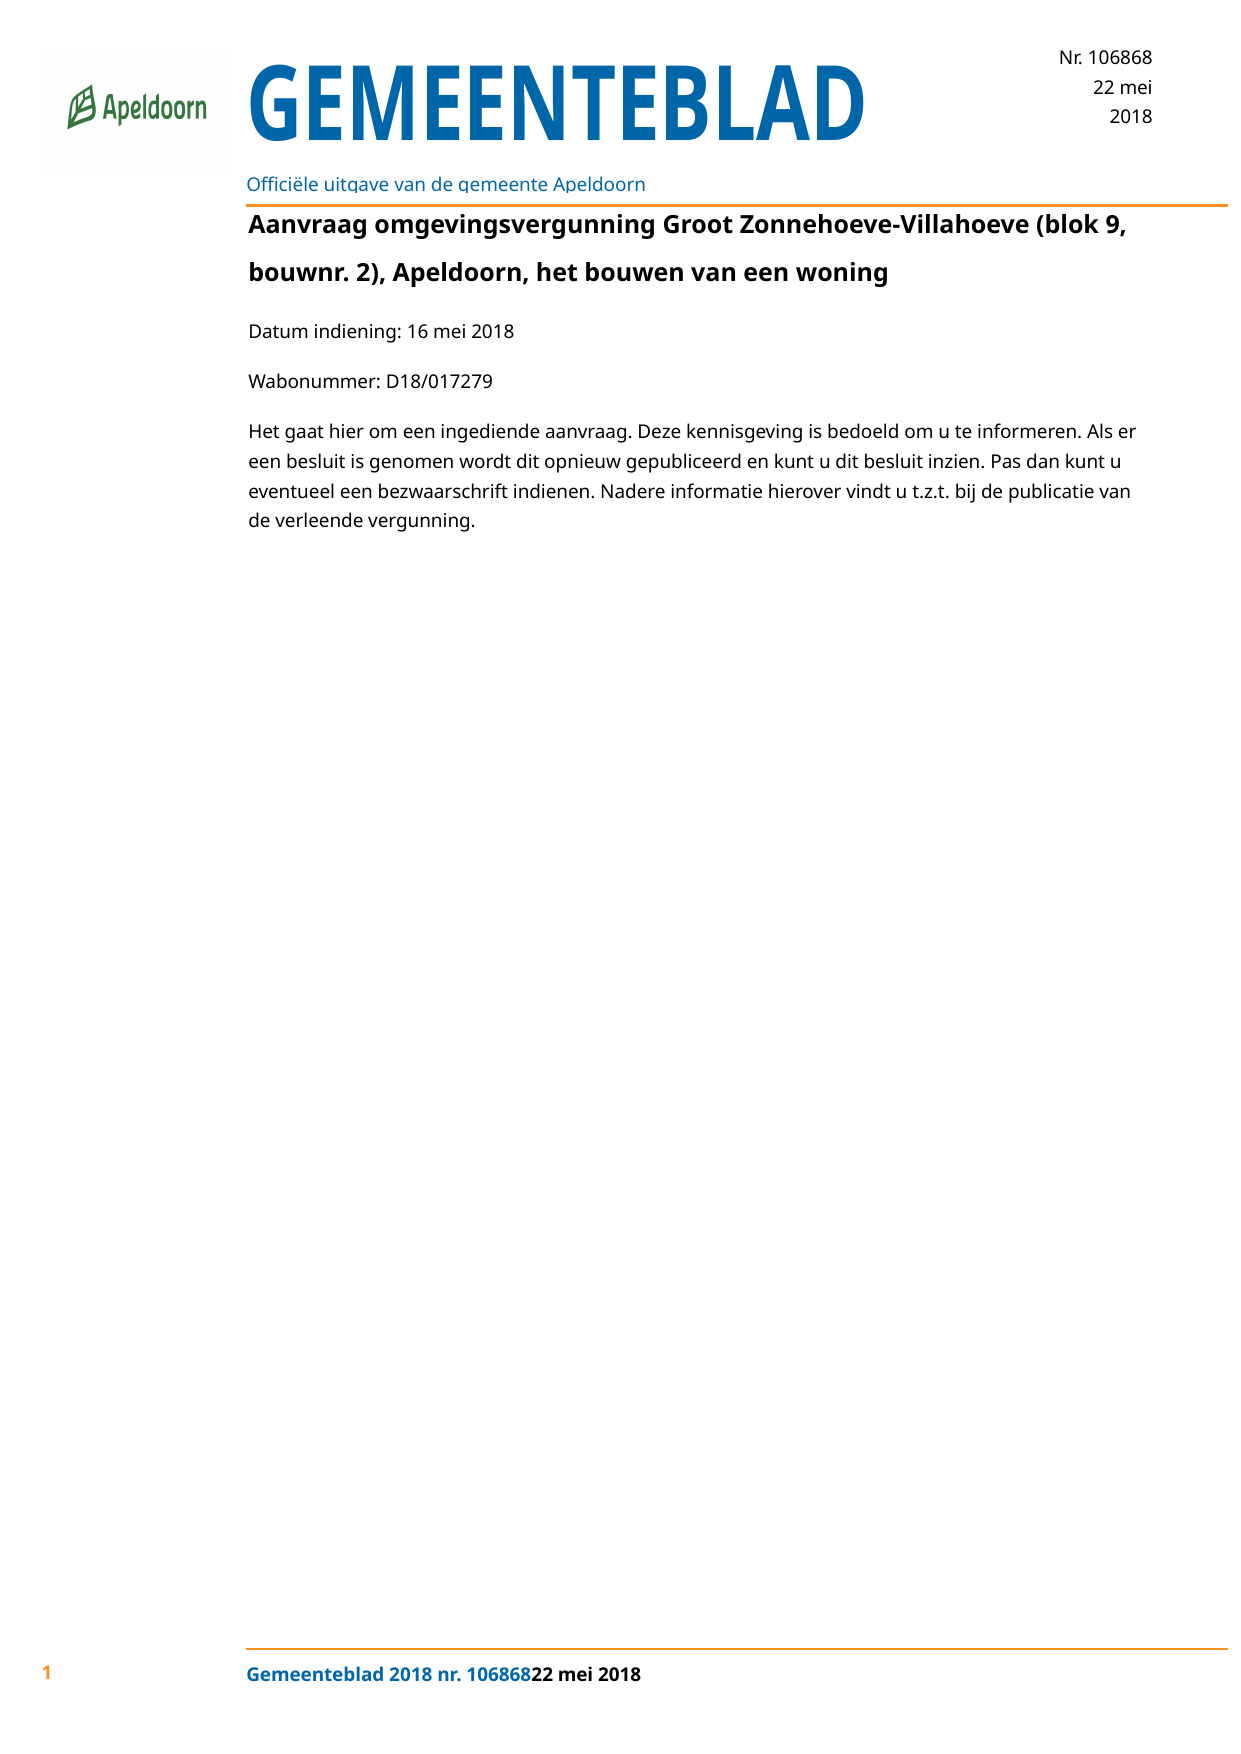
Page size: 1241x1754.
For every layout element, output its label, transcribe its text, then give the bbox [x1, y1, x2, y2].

text Datum indiening: 16 mei 2018 [248, 318, 1152, 344]
text Aanvraag omgevingsvergunning Groot Zonnehoeve-Villahoeve (blok 9, bouwnr. 2), Apeldoorn, het bouwen van een woning [248, 207, 1152, 288]
text Wabonummer: D18/017279 [248, 368, 1152, 394]
picture [41, 47, 231, 172]
text Het gaat hier om een ingediende aanvraag. Deze kennisgeving is bedoeld om u te informeren. Als er een besluit is genomen wordt dit opnieuw gepubliceerd en kunt u dit besluit inzien. Pas dan kunt u eventueel een bezwaarschrift indienen. Nadere informatie hierover vindt u t.z.t. bij de publicatie van de verleende vergunning. [248, 419, 1152, 533]
